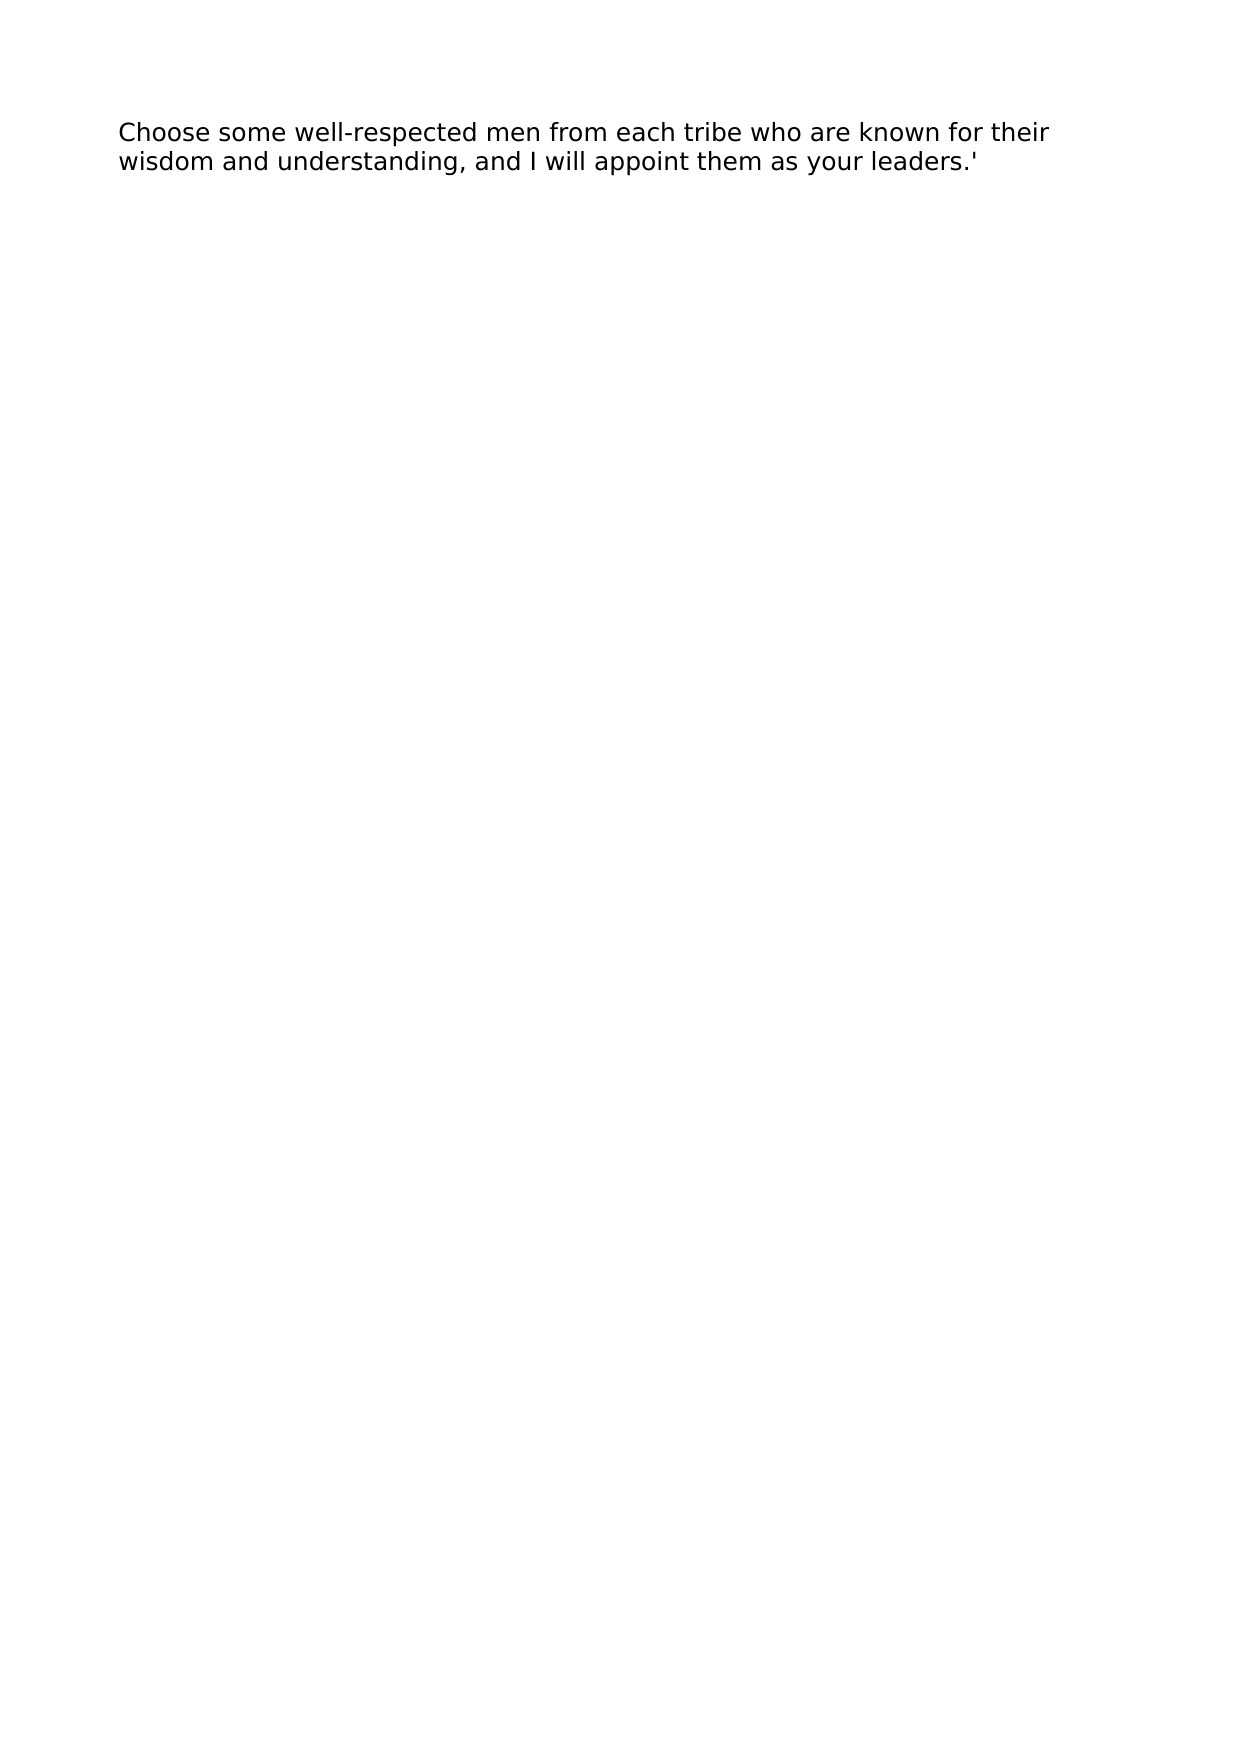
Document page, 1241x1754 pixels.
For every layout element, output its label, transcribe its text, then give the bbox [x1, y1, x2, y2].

text Choose some well-respected men from each tribe who are known for their wisdom and understanding, and I will appoint them as your leaders.' [118, 118, 1122, 176]
